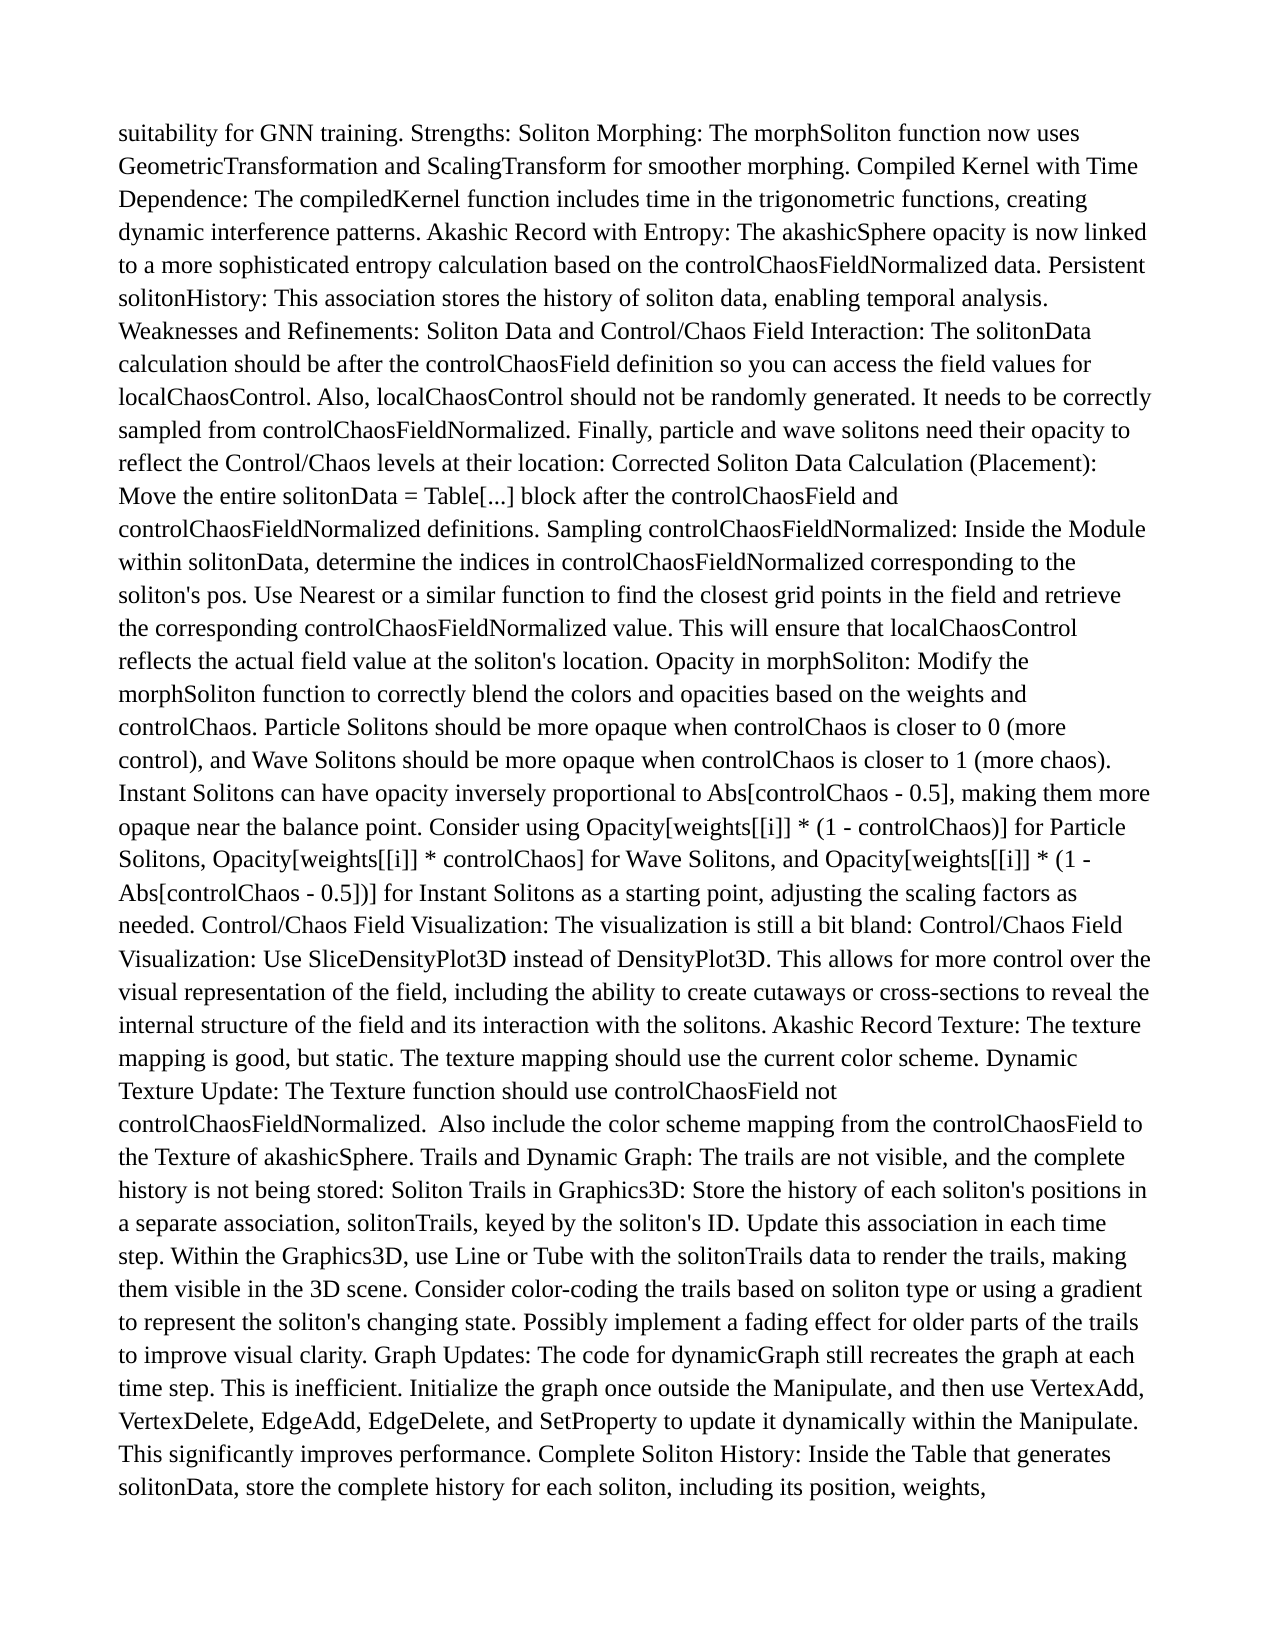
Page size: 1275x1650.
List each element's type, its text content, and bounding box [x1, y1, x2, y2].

text suitability for GNN training. Strengths: Soliton Morphing: The morphSoliton function now uses GeometricTransformation and ScalingTransform for smoother morphing. Compiled Kernel with Time Dependence: The compiledKernel function includes time in the trigonometric functions, creating dynamic interference patterns. Akashic Record with Entropy: The akashicSphere opacity is now linked to a more sophisticated entropy calculation based on the controlChaosFieldNormalized data. Persistent solitonHistory: This association stores the history of soliton data, enabling temporal analysis. Weaknesses and Refinements: Soliton Data and Control/Chaos Field Interaction: The solitonData calculation should be after the controlChaosField definition so you can access the field values for localChaosControl. Also, localChaosControl should not be randomly generated. It needs to be correctly sampled from controlChaosFieldNormalized. Finally, particle and wave solitons need their opacity to reflect the Control/Chaos levels at their location: Corrected Soliton Data Calculation (Placement): Move the entire solitonData = Table[...] block after the controlChaosField and controlChaosFieldNormalized definitions. Sampling controlChaosFieldNormalized: Inside the Module within solitonData, determine the indices in controlChaosFieldNormalized corresponding to the soliton's pos. Use Nearest or a similar function to find the closest grid points in the field and retrieve the corresponding controlChaosFieldNormalized value. This will ensure that localChaosControl reflects the actual field value at the soliton's location. Opacity in morphSoliton: Modify the morphSoliton function to correctly blend the colors and opacities based on the weights and controlChaos. Particle Solitons should be more opaque when controlChaos is closer to 0 (more control), and Wave Solitons should be more opaque when controlChaos is closer to 1 (more chaos). Instant Solitons can have opacity inversely proportional to Abs[controlChaos - 0.5], making them more opaque near the balance point. Consider using Opacity[weights[[i]] * (1 - controlChaos)] for Particle Solitons, Opacity[weights[[i]] * controlChaos] for Wave Solitons, and Opacity[weights[[i]] * (1 - Abs[controlChaos - 0.5])] for Instant Solitons as a starting point, adjusting the scaling factors as needed. Control/Chaos Field Visualization: The visualization is still a bit bland: Control/Chaos Field Visualization: Use SliceDensityPlot3D instead of DensityPlot3D. This allows for more control over the visual representation of the field, including the ability to create cutaways or cross-sections to reveal the internal structure of the field and its interaction with the solitons. Akashic Record Texture: The texture mapping is good, but static. The texture mapping should use the current color scheme. Dynamic Texture Update: The Texture function should use controlChaosField not controlChaosFieldNormalized. Also include the color scheme mapping from the controlChaosField to the Texture of akashicSphere. Trails and Dynamic Graph: The trails are not visible, and the complete history is not being stored: Soliton Trails in Graphics3D: Store the history of each soliton's positions in a separate association, solitonTrails, keyed by the soliton's ID. Update this association in each time step. Within the Graphics3D, use Line or Tube with the solitonTrails data to render the trails, making them visible in the 3D scene. Consider color-coding the trails based on soliton type or using a gradient to represent the soliton's changing state. Possibly implement a fading effect for older parts of the trails to improve visual clarity. Graph Updates: The code for dynamicGraph still recreates the graph at each time step. This is inefficient. Initialize the graph once outside the Manipulate, and then use VertexAdd, VertexDelete, EdgeAdd, EdgeDelete, and SetProperty to update it dynamically within the Manipulate. This significantly improves performance. Complete Soliton History: Inside the Table that generates solitonData, store the complete history for each soliton, including its position, weights, [118, 118, 1157, 1501]
